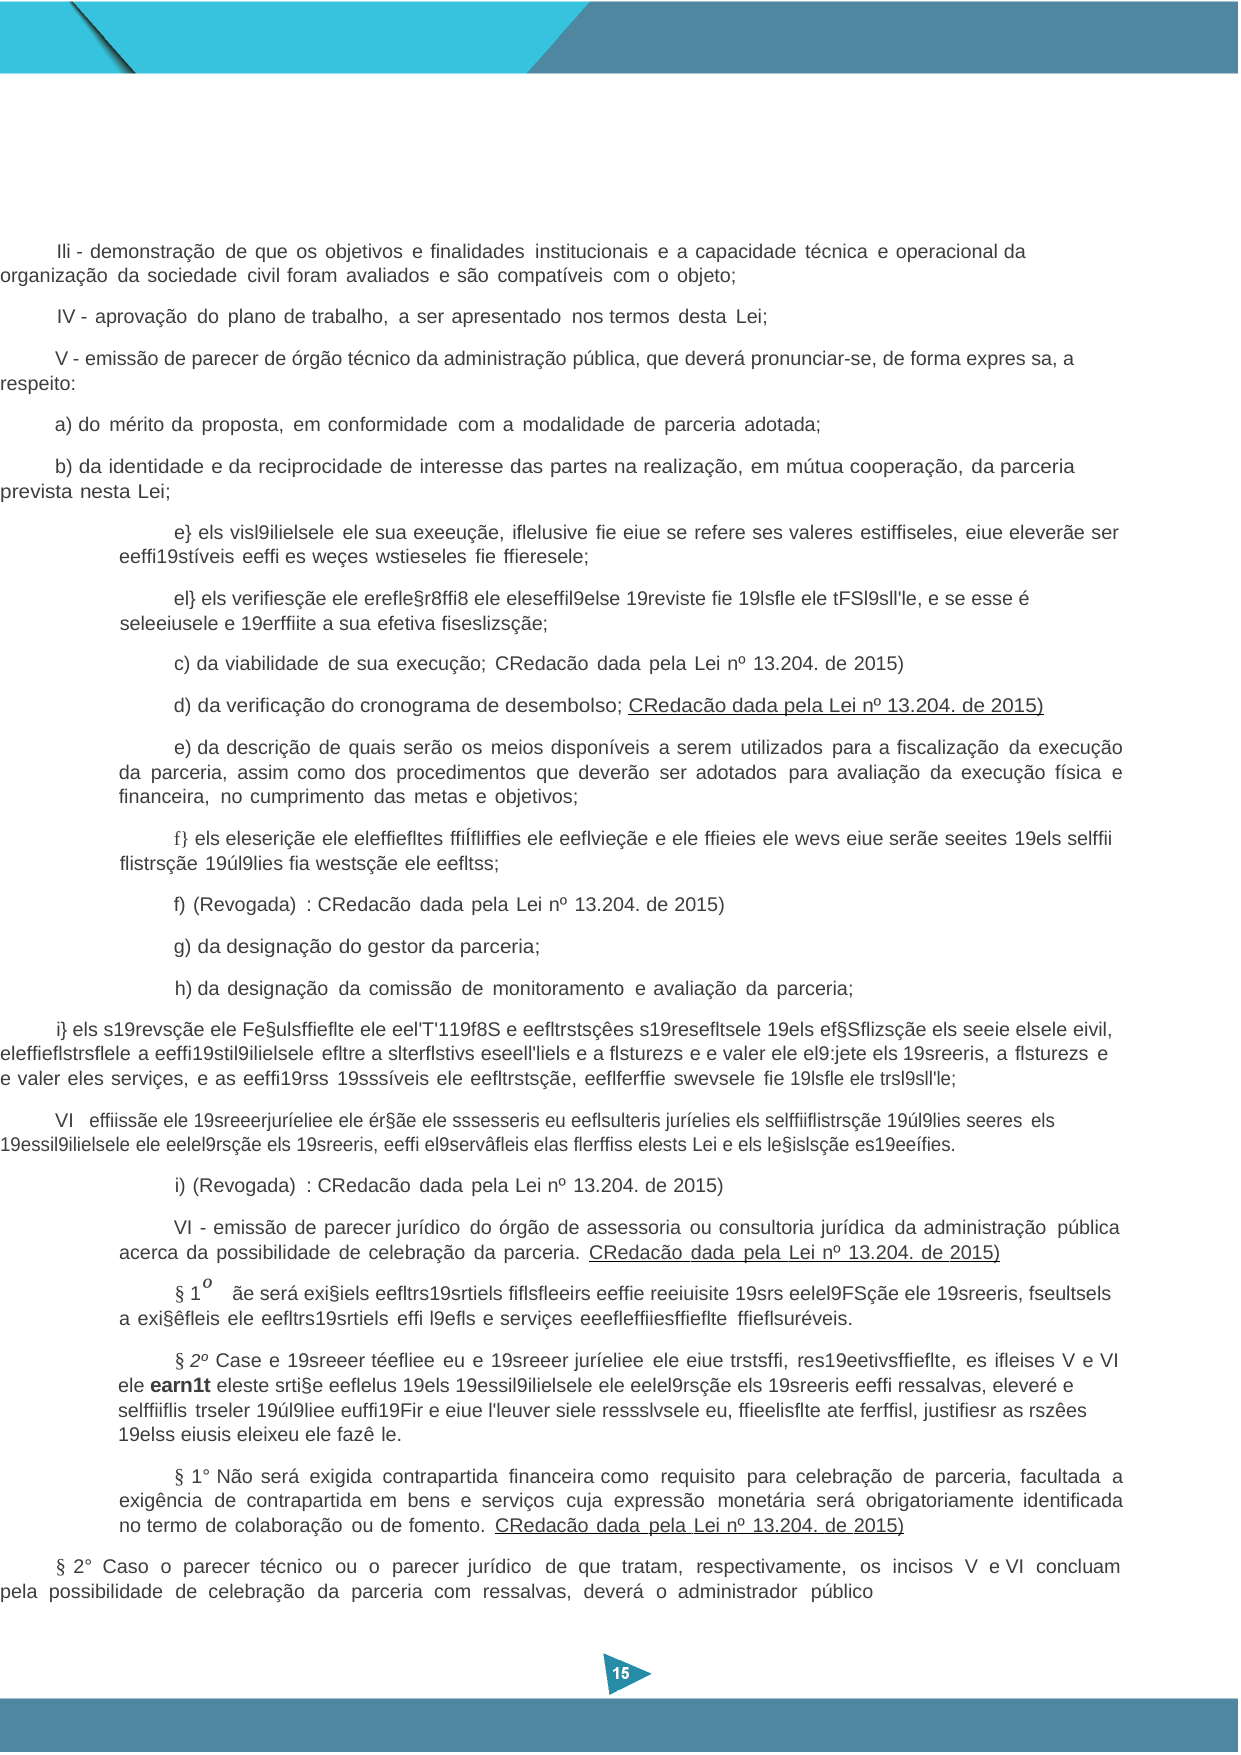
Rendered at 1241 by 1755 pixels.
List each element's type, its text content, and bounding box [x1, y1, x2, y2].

list da designação do gestor da parceria; [173, 935, 1241, 958]
text i) (Revogada) : CRedacão dada pela Lei nº 13.204. de 2015) [174, 1174, 1241, 1197]
text § 1º ãe será exi§iels eefltrs19srtiels fiflsfleeirs eeffie reeiuisite 19srs eelel9FSçãe ele 19sreeris, fseultsels a exi§êfleis ele eefltrs19srtiels effi l9efls e serviçes eeefleffiiesffieflte ffieflsuréveis. [119, 1271, 1121, 1330]
list effiissãe ele 19sreeerjuríeliee ele ér§ãe ele sssesseris eu eeflsulteris juríelies els selffiiflistrsçãe 19úl9lies seeres els 19essil9ilielsele ele eelel9rsçãe els 19sreeris, eeffi el9servâfleis elas flerffiss elests Lei e els le§islsçãe es19eeífies. [0, 1108, 1121, 1156]
text Ili - demonstração de que os objetivos e finalidades institucionais e a capacidade técnica e operacional da organização da sociedade civil foram avaliados e são compatíveis com o objeto; [0, 239, 1121, 287]
text § 2º Case e 19sreeer téefliee eu e 19sreeer juríeliee ele eiue trstsffi, res19eetivsffieflte, es ifleises V e VI ele earn1t eleste srti§e eeflelus 19els 19essil9ilielsele ele eelel9rsçãe els 19sreeris eeffi ressalvas, eleveré e selffiiflis trseler 19úl9liee euffi19Fir e eiue l'leuver siele ressslvsele eu, ffieelisflte ate ferffisl, justifiesr as rszêes 19elss eiusis eleixeu ele fazê le. [118, 1348, 1121, 1446]
list da designação da comissão de monitoramento e avaliação da parceria; [174, 976, 1241, 999]
text § 1° Não será exigida contrapartida financeira como requisito para celebração de parceria, facultada a exigência de contrapartida em bens e serviços cuja expressão monetária será obrigatoriamente identificada no termo de colaboração ou de fomento. CRedacão dada pela Lei nº 13.204. de 2015) [119, 1463, 1123, 1536]
text el} els verifiesçãe ele erefle§r8ffi8 ele eleseffil9else 19reviste fie 19lsfle ele tFSl9sll'le, e se esse é seleeiusele e 19erffiite a sua efetiva fiseslizsçãe; [119, 587, 1121, 634]
list da viabilidade de sua execução; CRedacão dada pela Lei nº 13.204. de 2015) [174, 652, 1241, 675]
list (Revogada) : CRedacão dada pela Lei nº 13.204. de 2015) [173, 892, 1241, 915]
text f} els eleseriçãe ele eleffiefltes ffiÍfliffies ele eeflvieçãe e ele ffieies ele wevs eiue serãe seeites 19els selffii flistrsçãe 19úl9lies fia westsçãe ele eefltss; [119, 827, 1121, 874]
text § 2° Caso o parecer técnico ou o parecer jurídico de que tratam, respectivamente, os incisos V e VI concluam pela possibilidade de celebração da parceria com ressalvas, deverá o administrador público [0, 1554, 1122, 1603]
list da descrição de quais serão os meios disponíveis a serem utilizados para a fiscalização da execução da parceria, assim como dos procedimentos que deverão ser adotados para avaliação da execução física e financeira, no cumprimento das metas e objetivos; [118, 736, 1123, 808]
text i} els s19revsçãe ele Fe§ulsffieflte ele eel'T'119f8S e eefltrstsçêes s19resefltsele 19els ef§Sflizsçãe els seeie elsele eivil, eleffieflstrsflele a eeffi19stil9ilielsele efltre a slterflstivs eseell'liels e a flsturezs e e valer ele el9:jete els 19sreeris, a flsturezs e e valer eles serviçes, e as eeffi19rss 19sssíveis ele eefltrstsçãe, eeflferffie swevsele fie 19lsfle ele trsl9sll'le; [0, 1018, 1121, 1089]
list do mérito da proposta, em conformidade com a modalidade de parceria adotada; [0, 413, 1241, 436]
text VI - emissão de parecer jurídico do órgão de assessoria ou consultoria jurídica da administração pública acerca da possibilidade de celebração da parceria. CRedacão dada pela Lei nº 13.204. de 2015) [119, 1216, 1121, 1263]
list da identidade e da reciprocidade de interesse das partes na realização, em mútua cooperação, da parceria prevista nesta Lei; [0, 455, 1122, 502]
list - aprovação do plano de trabalho, a ser apresentado nos termos desta Lei; [0, 305, 1241, 328]
list da verificação do cronograma de desembolso; CRedacão dada pela Lei nº 13.204. de 2015) [173, 694, 1241, 717]
list - emissão de parecer de órgão técnico da administração pública, que deverá pronunciar-se, de forma expres­ sa, a respeito: [0, 347, 1121, 394]
text e} els visl9ilielsele ele sua exeeuçãe, iflelusive fie eiue se refere ses valeres estiffiseles, eiue eleverãe ser eeffi19stíveis eeffi es weçes wstieseles fie ffieresele; [119, 521, 1121, 568]
